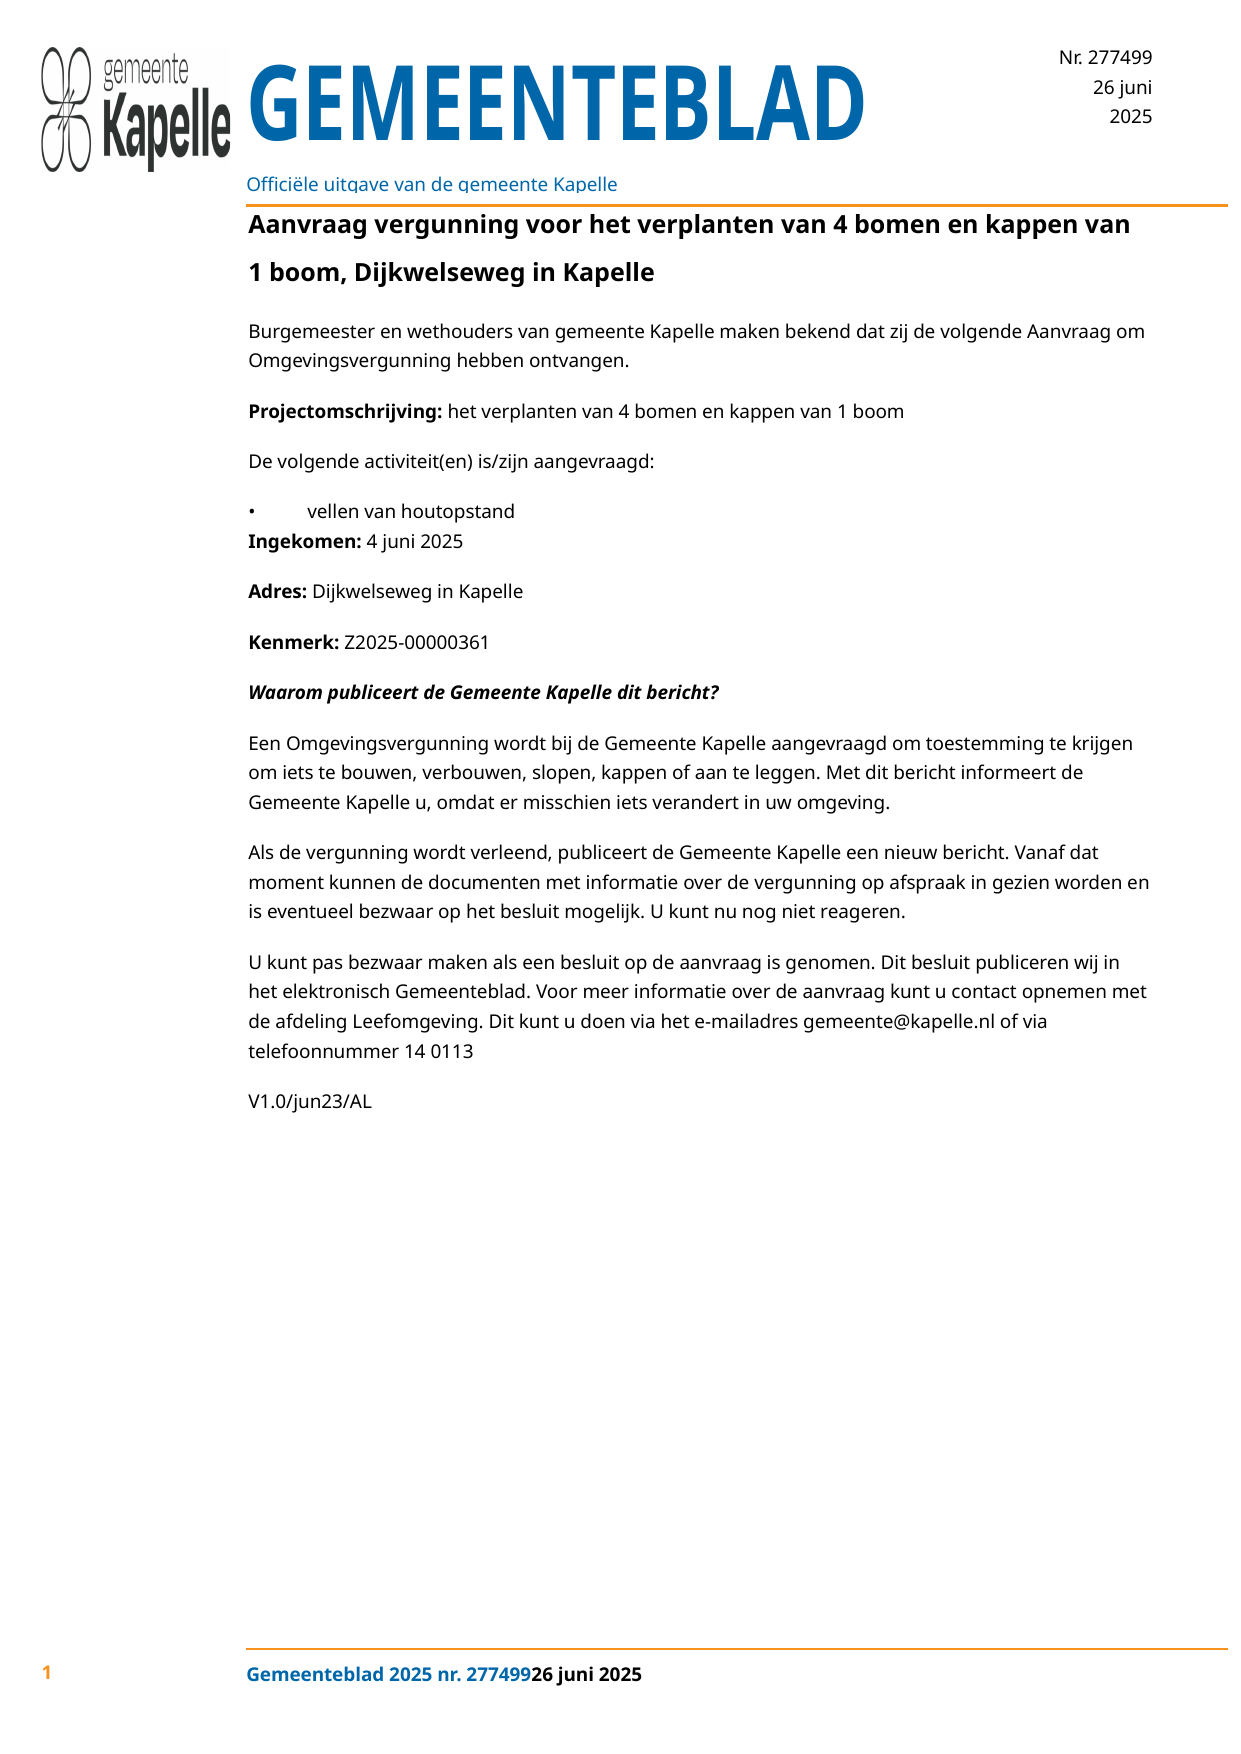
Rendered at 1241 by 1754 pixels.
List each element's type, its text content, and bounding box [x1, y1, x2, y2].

text Burgemeester en wethouders van gemeente Kapelle maken bekend dat zij de volgende Aanvraag om Omgevingsvergunning hebben ontvangen. [248, 318, 1152, 373]
text Kenmerk: Z2025-00000361 [248, 629, 1152, 655]
text Waarom publiceert de Gemeente Kapelle dit bericht? [248, 679, 1152, 705]
text Aanvraag vergunning voor het verplanten van 4 bomen en kappen van 1 boom, Dijkwelseweg in Kapelle [248, 207, 1152, 288]
text Projectomschrijving: het verplanten van 4 bomen en kappen van 1 boom [248, 398, 1152, 424]
text U kunt pas bezwaar maken als een besluit op de aanvraag is genomen. Dit besluit publiceren wij in het elektronisch Gemeenteblad. Voor meer informatie over de aanvraag kunt u contact opnemen met de afdeling Leefomgeving. Dit kunt u doen via het e-mailadres gemeente@kapelle.nl of via telefoonnummer 14 0113 [248, 949, 1152, 1064]
text Als de vergunning wordt verleend, publiceert de Gemeente Kapelle een nieuw bericht. Vanaf dat moment kunnen de documenten met informatie over de vergunning op afspraak in gezien worden en is eventueel bezwaar op het besluit mogelijk. U kunt nu nog niet reageren. [248, 839, 1152, 924]
text Een Omgevingsvergunning wordt bij de Gemeente Kapelle aangevraagd om toestemming te krijgen om iets te bouwen, verbouwen, slopen, kappen of aan te leggen. Met dit bericht informeert de Gemeente Kapelle u, omdat er misschien iets verandert in uw omgeving. [248, 730, 1152, 815]
text Adres: Dijkwelseweg in Kapelle [248, 579, 1152, 604]
text Ingekomen: 4 juni 2025 [248, 528, 1152, 554]
picture [41, 47, 231, 172]
text De volgende activiteit(en) is/zijn aangevraagd: [248, 448, 1152, 474]
list vellen van houtopstand [248, 499, 1152, 524]
text V1.0/jun23/AL [248, 1088, 1152, 1114]
